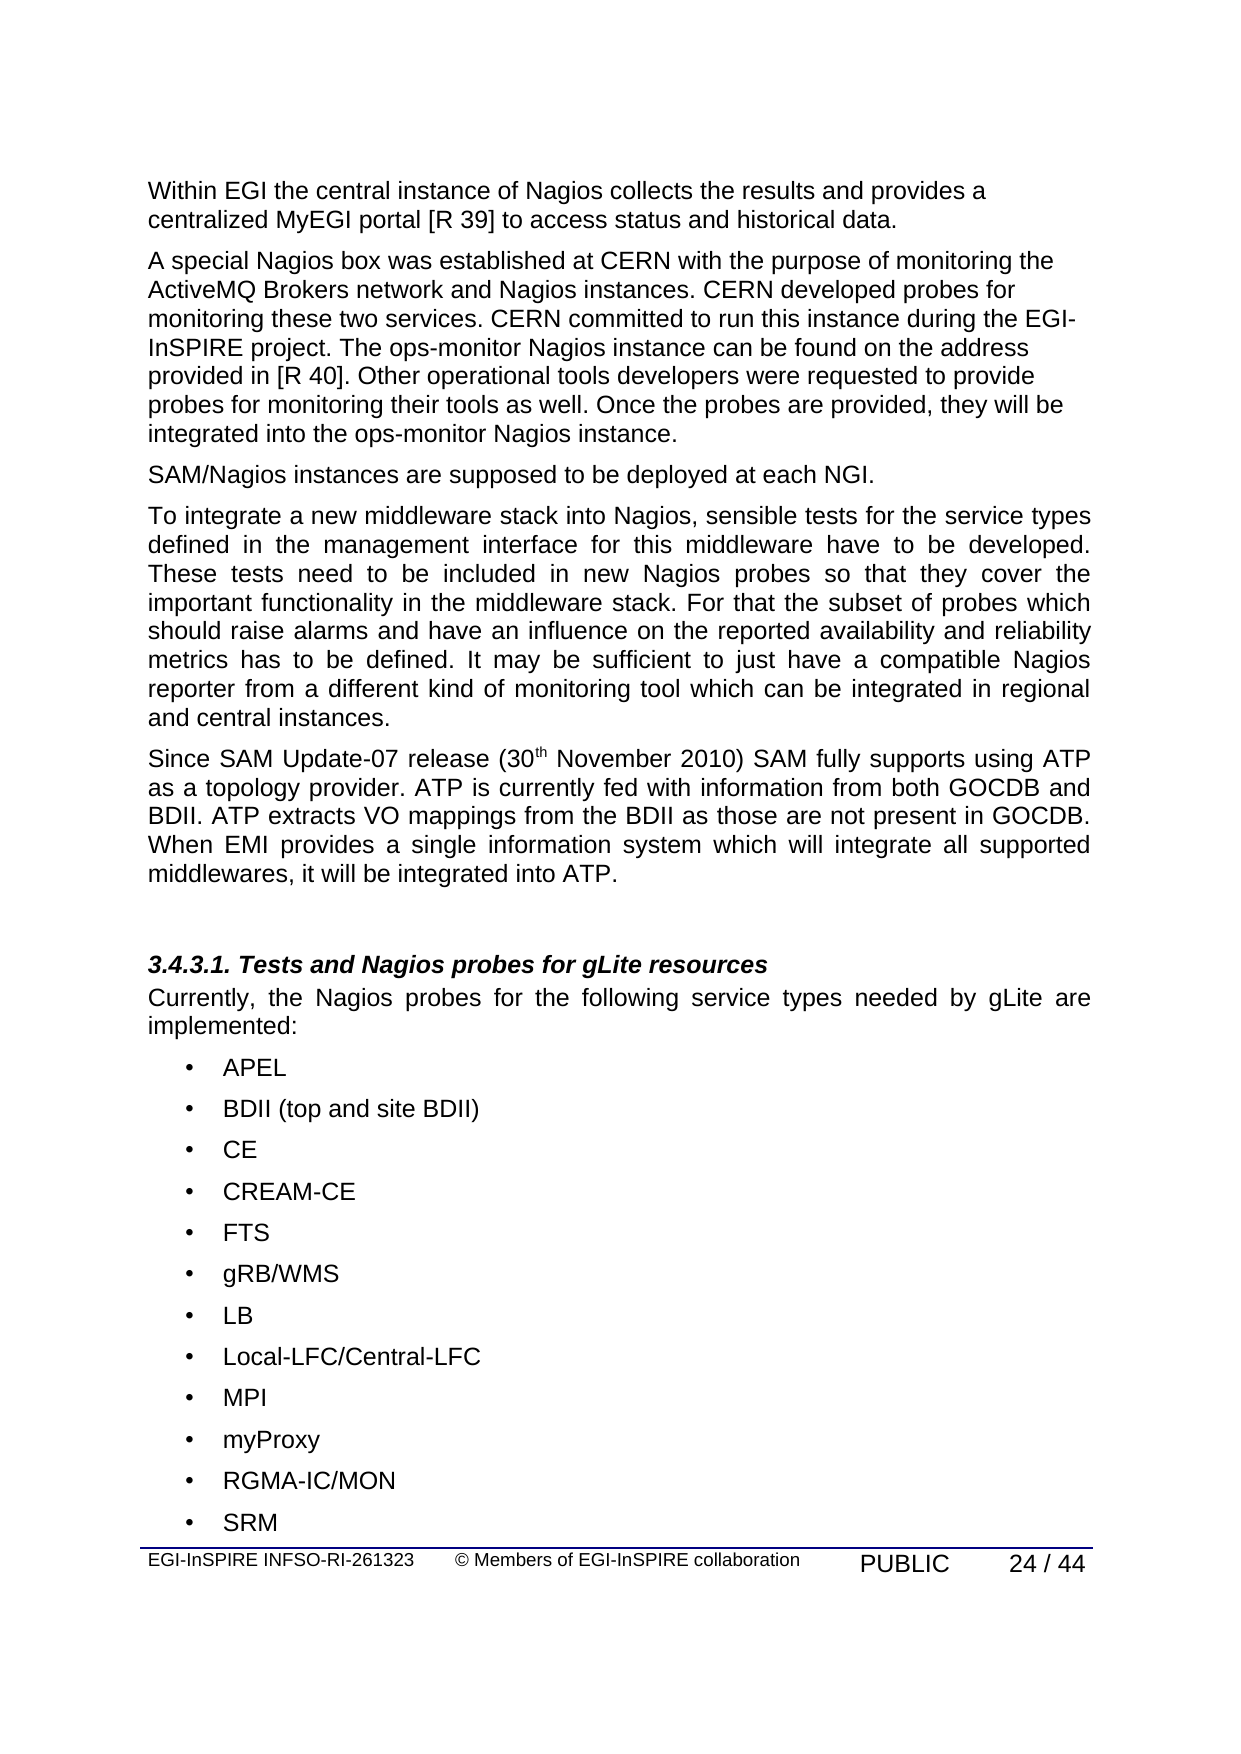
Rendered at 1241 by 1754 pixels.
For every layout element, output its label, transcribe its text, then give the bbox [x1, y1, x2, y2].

list SRM [185, 1507, 1093, 1536]
list LB [185, 1301, 1093, 1329]
text A special Nagios box was established at CERN with the purpose of monitoring the ActiveMQ Brokers network and Nagios instances. CERN developed probes for monitoring these two services. CERN committed to run this instance during the EGI-InSPIRE project. The ops-monitor Nagios instance can be found on the address provided in [R 40]. Other operational tools developers were requested to provide probes for monitoring their tools as well. Once the probes are provided, they will be integrated into the ops-monitor Nagios instance. [148, 246, 1093, 448]
list FTS [185, 1218, 1093, 1247]
list MPI [185, 1383, 1093, 1412]
list Local-LFC/Central-LFC [185, 1342, 1093, 1371]
text To integrate a new middleware stack into Nagios, sensible tests for the service types defined in the management interface for this middleware have to be developed. These tests need to be included in new Nagios probes so that they cover the important functionality in the middleware stack. For that the subset of probes which should raise alarms and have an influence on the reported availability and reliability metrics has to be defined. It may be sufficient to just have a compatible Nagios reporter from a different kind of monitoring tool which can be integrated in regional and central instances. [148, 501, 1093, 731]
subtitle Tests and Nagios probes for gLite resources [148, 950, 1093, 978]
list RGMA-IC/MON [185, 1466, 1093, 1495]
list APEL [185, 1053, 1093, 1081]
list CE [185, 1135, 1093, 1164]
list CREAM-CE [185, 1177, 1093, 1206]
text Within EGI the central instance of Nagios collects the results and provides a centralized MyEGI portal [R 39] to access status and historical data. [148, 176, 1093, 234]
list myProxy [185, 1425, 1093, 1454]
list gRB/WMS [185, 1259, 1093, 1288]
text Since SAM Update-07 release (30th November 2010) SAM fully supports using ATP as a topology provider. ATP is currently fed with information from both GOCDB and BDII. ATP extracts VO mappings from the BDII as those are not present in GOCDB. When EMI provides a single information system which will integrate all supported middlewares, it will be integrated into ATP. [148, 744, 1093, 888]
text SAM/Nagios instances are supposed to be deployed at each NGI. [148, 460, 1093, 489]
list BDII (top and site BDII) [185, 1094, 1093, 1123]
text Currently, the Nagios probes for the following service types needed by gLite are implemented: [148, 983, 1093, 1040]
